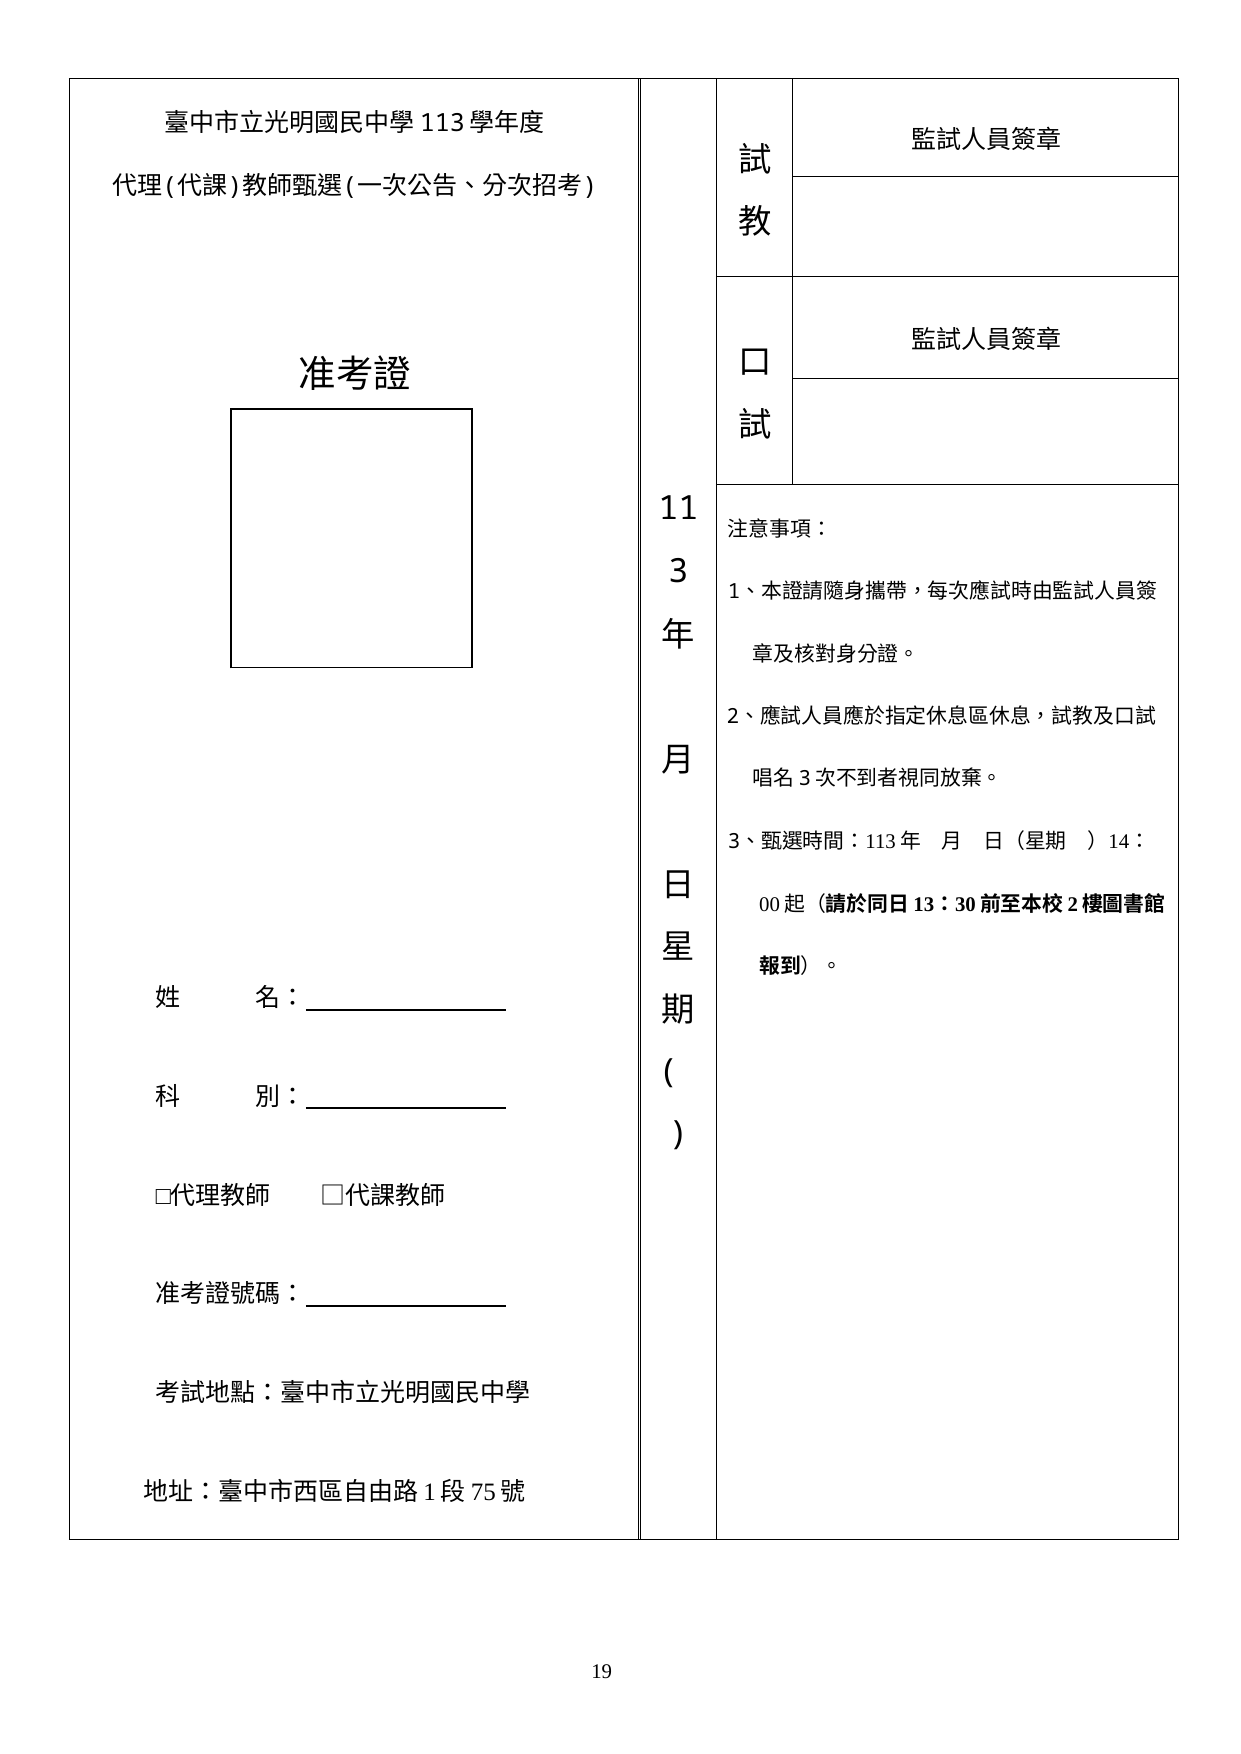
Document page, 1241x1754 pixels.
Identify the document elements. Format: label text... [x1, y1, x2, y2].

table_cell 113 年 月 日 星 期 ( ) [641, 79, 716, 1539]
table_cell 監試人員簽章 [793, 79, 1178, 176]
table_cell 監試人員簽章 [793, 277, 1178, 378]
table_cell [793, 379, 1178, 484]
table_cell [1179, 78, 1187, 176]
table_cell [1179, 378, 1187, 484]
table_cell [1179, 276, 1187, 378]
table_cell 臺中市立光明國民中學113學年度 代理(代課)教師甄選(一次公告、分次招考) 准考證 姓 名： 科 別： □代理教師 □代課教師 准考證號碼： 考試地點：臺中市立光明國民中學 地址：臺中市西區自由路1段75號 [70, 79, 638, 1539]
table_cell [1179, 484, 1187, 1539]
table_cell [1179, 176, 1187, 276]
table_cell 注意事項： 1、本證請隨身攜帶，每次應試時由監試人員簽章及核對身分證。 2、應試人員應於指定休息區休息，試教及口試唱名3次不到者視同放棄。 3、甄選時間：113年 月 日（星期 ）14：00起（請於同日13：30前至本校2樓圖書館報到）。 [717, 485, 1178, 1539]
table_cell 口試 [717, 277, 792, 484]
table_cell 試教 [717, 79, 792, 276]
table_cell [793, 177, 1178, 276]
